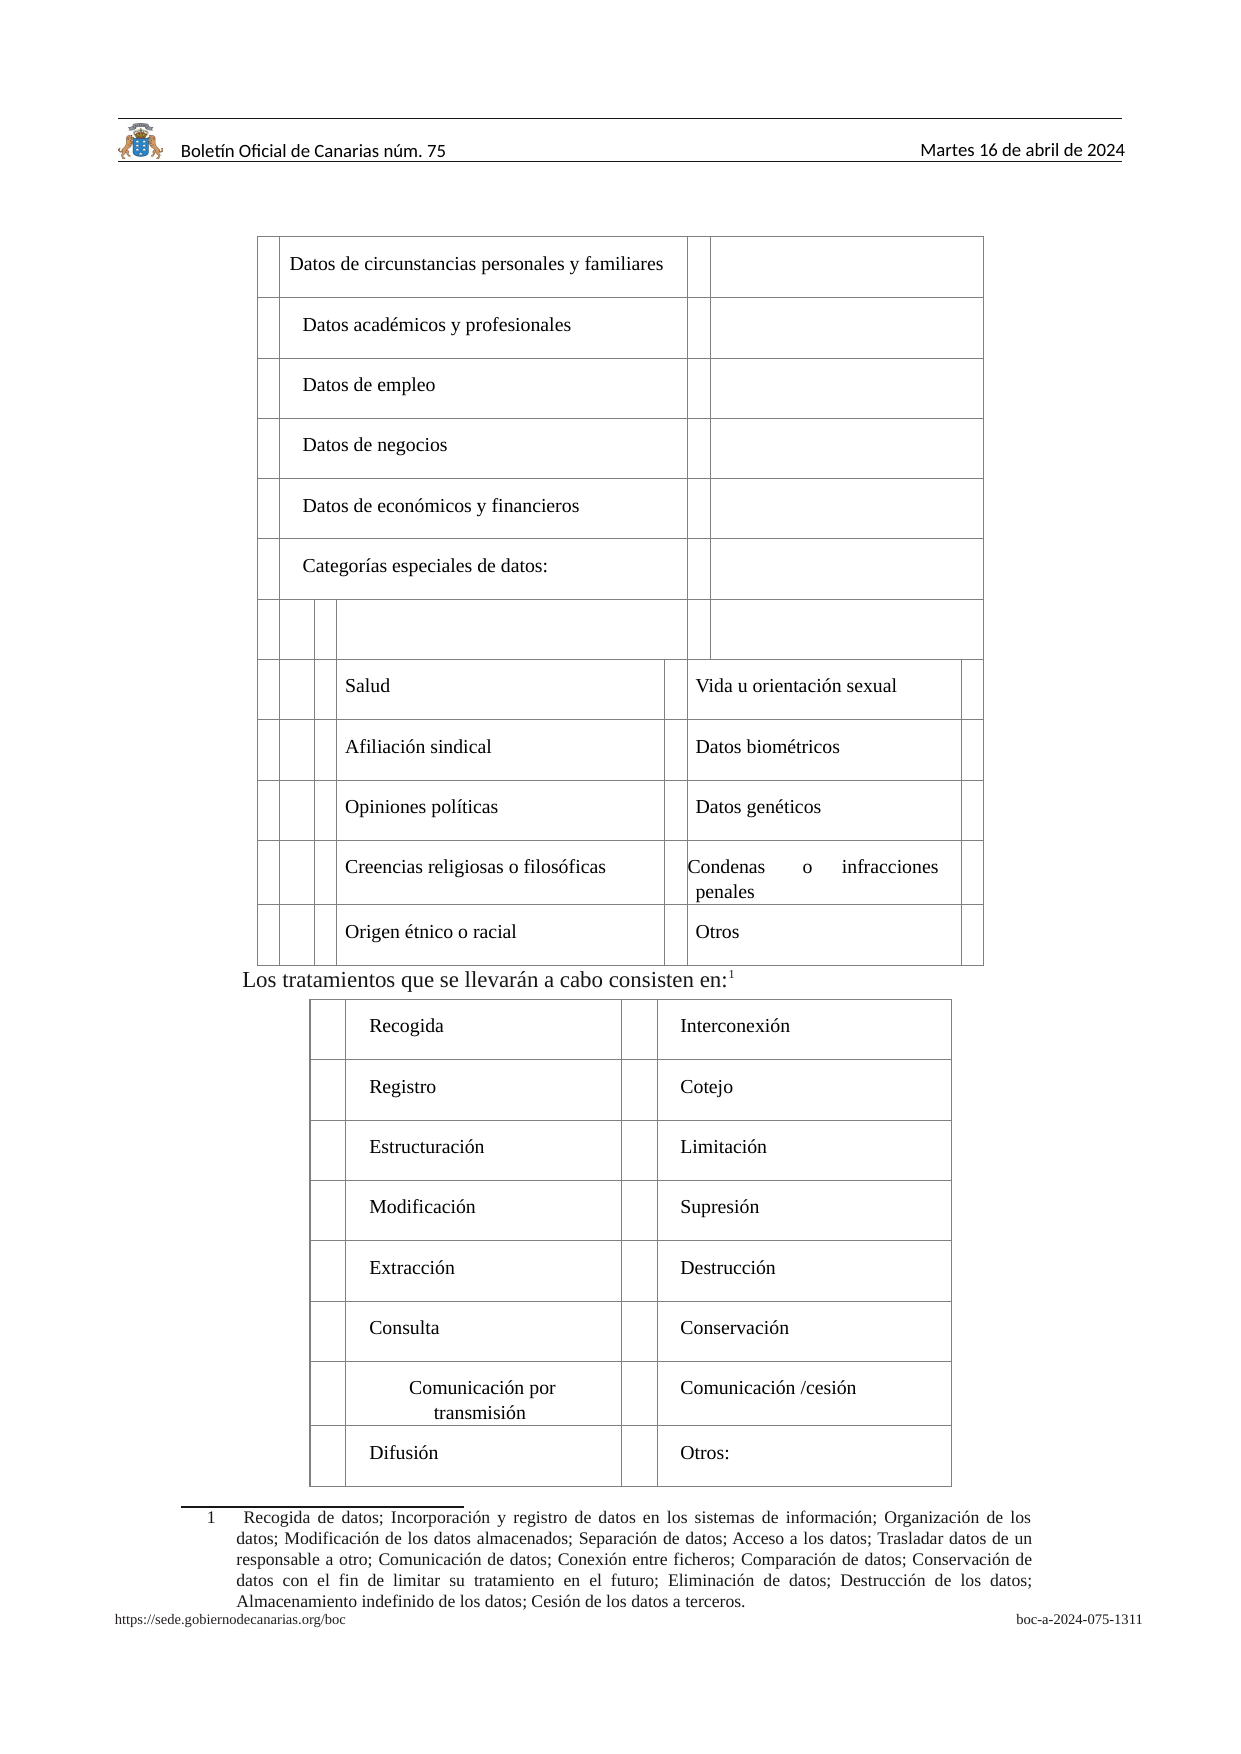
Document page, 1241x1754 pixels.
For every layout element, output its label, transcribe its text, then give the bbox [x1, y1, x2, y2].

table_cell Difusión [346, 1426, 621, 1486]
table_cell [311, 1121, 345, 1180]
table_cell [688, 237, 710, 297]
table_cell [688, 298, 710, 357]
table_cell [315, 781, 336, 840]
table_cell [711, 539, 983, 599]
table_cell [315, 841, 336, 904]
table_cell [311, 1241, 345, 1301]
table_cell [280, 781, 314, 840]
table_header Recogida [346, 1000, 621, 1059]
table_cell [258, 479, 279, 538]
table_cell [315, 660, 336, 719]
text Los tratamientos que se llevarán a cabo consisten en: [242, 966, 1035, 992]
table_cell [258, 905, 279, 965]
table_cell [258, 359, 279, 418]
table_cell [688, 419, 710, 478]
table_cell [665, 781, 687, 840]
table_cell [622, 1241, 657, 1301]
table_cell Supresión [658, 1181, 951, 1240]
table_cell [711, 479, 983, 538]
table_cell Destrucción [658, 1241, 951, 1301]
table_cell [688, 539, 710, 599]
table_cell [337, 600, 664, 659]
table_header [311, 1000, 345, 1059]
table_cell Extracción [346, 1241, 621, 1301]
table_cell [962, 781, 983, 840]
table_cell [622, 1060, 657, 1119]
table_cell [258, 720, 279, 779]
table_cell [622, 1426, 657, 1486]
table_cell [665, 841, 687, 904]
table_cell [711, 237, 983, 297]
table_cell [280, 905, 314, 965]
table_cell [622, 1121, 657, 1180]
table_cell [258, 781, 279, 840]
table_cell Datos genéticos [688, 781, 961, 840]
table_cell [280, 660, 314, 719]
table_cell [688, 479, 710, 538]
table_cell [258, 660, 279, 719]
table_cell Opiniones políticas [337, 781, 664, 840]
table_cell Origen étnico o racial [337, 905, 664, 965]
table_cell [665, 905, 687, 965]
table_cell [258, 600, 279, 659]
table_header [622, 1000, 657, 1059]
table_cell [622, 1302, 657, 1361]
table_cell Consulta [346, 1302, 621, 1361]
table_cell [280, 600, 314, 659]
table_cell [962, 720, 983, 779]
table_cell Datos de económicos y financieros [280, 479, 664, 538]
table_cell [711, 359, 983, 418]
table_cell [664, 359, 687, 418]
table_cell [258, 539, 279, 599]
table_cell [664, 419, 687, 478]
table_cell [711, 600, 983, 659]
table_cell Comunicación por transmisión [346, 1362, 621, 1425]
table_cell Vida u orientación sexual [688, 660, 961, 719]
table_cell [962, 660, 983, 719]
table_cell Otros [688, 905, 961, 965]
text Recogida de datos; Incorporación y registro de datos en los sistemas de información; Organización de los datos; Modificación de los datos almacenados; Separación de datos; Acceso a los datos; Trasladar datos de un responsable a otro; Comunicación de datos; Conexión entre ficheros; Comparación de datos; Conservación de datos con el fin de limitar su tratamiento en el futuro; Eliminación de datos; Destrucción de los datos; Almacenamiento indefinido de los datos; Cesión de los datos a terceros. [207, 1507, 1033, 1611]
table_cell Cotejo [658, 1060, 951, 1119]
table_cell [664, 539, 687, 599]
table_cell [962, 841, 983, 904]
table_cell [258, 298, 279, 357]
table_cell [311, 1362, 345, 1425]
table_cell [665, 660, 687, 719]
table_cell [311, 1302, 345, 1361]
table_cell [665, 720, 687, 779]
table_cell [315, 600, 336, 659]
table_cell Salud [337, 660, 664, 719]
table_cell Estructuración [346, 1121, 621, 1180]
table_cell Creencias religiosas o filosóficas [337, 841, 664, 904]
table_cell [280, 720, 314, 779]
table_cell [311, 1060, 345, 1119]
table_cell [688, 600, 710, 659]
table_cell Afiliación sindical [337, 720, 664, 779]
table_cell [258, 841, 279, 904]
table_cell [962, 905, 983, 965]
table_header Interconexión [658, 1000, 951, 1059]
table_cell [258, 237, 279, 297]
table_cell [664, 600, 687, 659]
table_cell [664, 237, 687, 297]
table_cell Comunicación /cesión [658, 1362, 951, 1425]
table_cell [622, 1362, 657, 1425]
table_cell [258, 419, 279, 478]
table_cell Otros: [658, 1426, 951, 1486]
table_cell Conservación [658, 1302, 951, 1361]
table_cell [664, 479, 687, 538]
table_cell Registro [346, 1060, 621, 1119]
table_cell [622, 1181, 657, 1240]
table_cell Datos académicos y profesionales [280, 298, 664, 357]
table_cell [315, 720, 336, 779]
table_cell [280, 841, 314, 904]
table_cell Datos de negocios [280, 419, 664, 478]
table_cell Condenas o infracciones penales [688, 841, 961, 904]
table_cell Datos de circunstancias personales y familiares [280, 237, 664, 297]
table_cell Datos biométricos [688, 720, 961, 779]
table_cell [664, 298, 687, 357]
table_cell [311, 1426, 345, 1486]
table_cell [315, 905, 336, 965]
table_cell [311, 1181, 345, 1240]
table_cell Categorías especiales de datos: [280, 539, 664, 599]
table_cell [711, 298, 983, 357]
table_cell Datos de empleo [280, 359, 664, 418]
table_cell [711, 419, 983, 478]
table_cell [688, 359, 710, 418]
table_cell Modificación [346, 1181, 621, 1240]
table_cell Limitación [658, 1121, 951, 1180]
